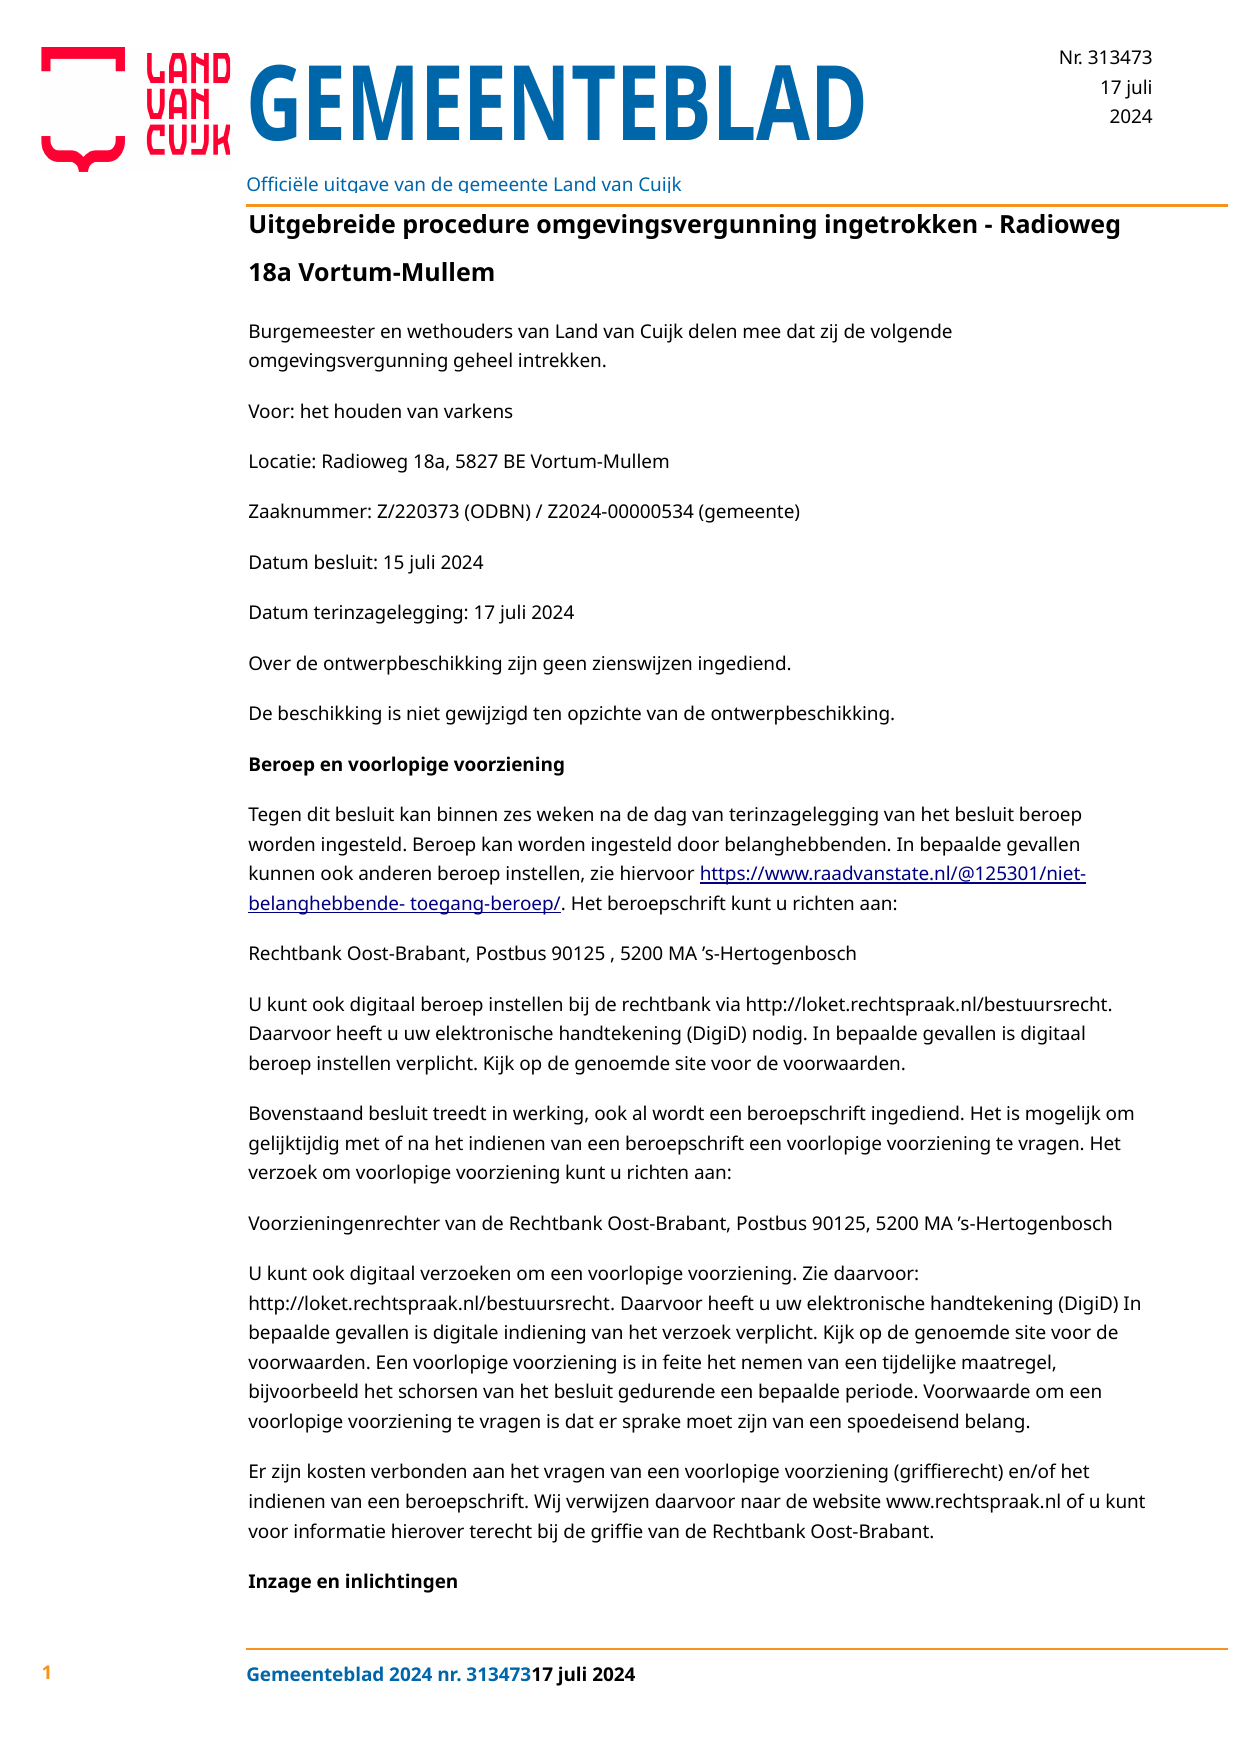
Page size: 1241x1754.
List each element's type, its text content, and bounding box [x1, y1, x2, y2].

text Burgemeester en wethouders van Land van Cuijk delen mee dat zij de volgende omgevingsvergunning geheel intrekken. [248, 318, 1152, 373]
text De beschikking is niet gewijzigd ten opzichte van de ontwerpbeschikking. [248, 700, 1152, 726]
text U kunt ook digitaal beroep instellen bij de rechtbank via http://loket.rechtspraak.nl/bestuursrecht. Daarvoor heeft u uw elektronische handtekening (DigiD) nodig. In bepaalde gevallen is digitaal beroep instellen verplicht. Kijk op de genoemde site voor de voorwaarden. [248, 991, 1152, 1076]
text Beroep en voorlopige voorziening [248, 751, 1152, 777]
text Inzage en inlichtingen [248, 1568, 1152, 1594]
text Datum terinzagelegging: 17 juli 2024 [248, 599, 1152, 625]
text Bovenstaand besluit treedt in werking, ook al wordt een beroepschrift ingediend. Het is mogelijk om gelijktijdig met of na het indienen van een beroepschrift een voorlopige voorziening te vragen. Het verzoek om voorlopige voorziening kunt u richten aan: [248, 1100, 1152, 1185]
text Locatie: Radioweg 18a, 5827 BE Vortum-Mullem [248, 448, 1152, 474]
text Voor: het houden van varkens [248, 398, 1152, 424]
text Rechtbank Oost-Brabant, Postbus 90125 , 5200 MA ’s-Hertogenbosch [248, 940, 1152, 966]
picture [41, 47, 231, 172]
text Zaaknummer: Z/220373 (ODBN) / Z2024-00000534 (gemeente) [248, 499, 1152, 524]
text Er zijn kosten verbonden aan het vragen van een voorlopige voorziening (griffierecht) en/of het indienen van een beroepschrift. Wij verwijzen daarvoor naar de website www.rechtspraak.nl of u kunt voor informatie hierover terecht bij de griffie van de Rechtbank Oost-Brabant. [248, 1459, 1152, 1544]
text Voorzieningenrechter van de Rechtbank Oost-Brabant, Postbus 90125, 5200 MA ’s-Hertogenbosch [248, 1210, 1152, 1236]
text Tegen dit besluit kan binnen zes weken na de dag van terinzagelegging van het besluit beroep worden ingesteld. Beroep kan worden ingesteld door belanghebbenden. In bepaalde gevallen kunnen ook anderen beroep instellen, zie hiervoor https://www.raadvanstate.nl/@125301/niet-belanghebbende- toegang-beroep/. Het beroepschrift kunt u richten aan: [248, 801, 1152, 916]
text Datum besluit: 15 juli 2024 [248, 549, 1152, 575]
text Uitgebreide procedure omgevingsvergunning ingetrokken - Radioweg 18a Vortum-Mullem [248, 207, 1152, 288]
text Over de ontwerpbeschikking zijn geen zienswijzen ingediend. [248, 650, 1152, 676]
text U kunt ook digitaal verzoeken om een voorlopige voorziening. Zie daarvoor: http://loket.rechtspraak.nl/bestuursrecht. Daarvoor heeft u uw elektronische handtekening (DigiD) In bepaalde gevallen is digitale indiening van het verzoek verplicht. Kijk op de genoemde site voor de voorwaarden. Een voorlopige voorziening is in feite het nemen van een tijdelijke maatregel, bijvoorbeeld het schorsen van het besluit gedurende een bepaalde periode. Voorwaarde om een voorlopige voorziening te vragen is dat er sprake moet zijn van een spoedeisend belang. [248, 1260, 1152, 1434]
